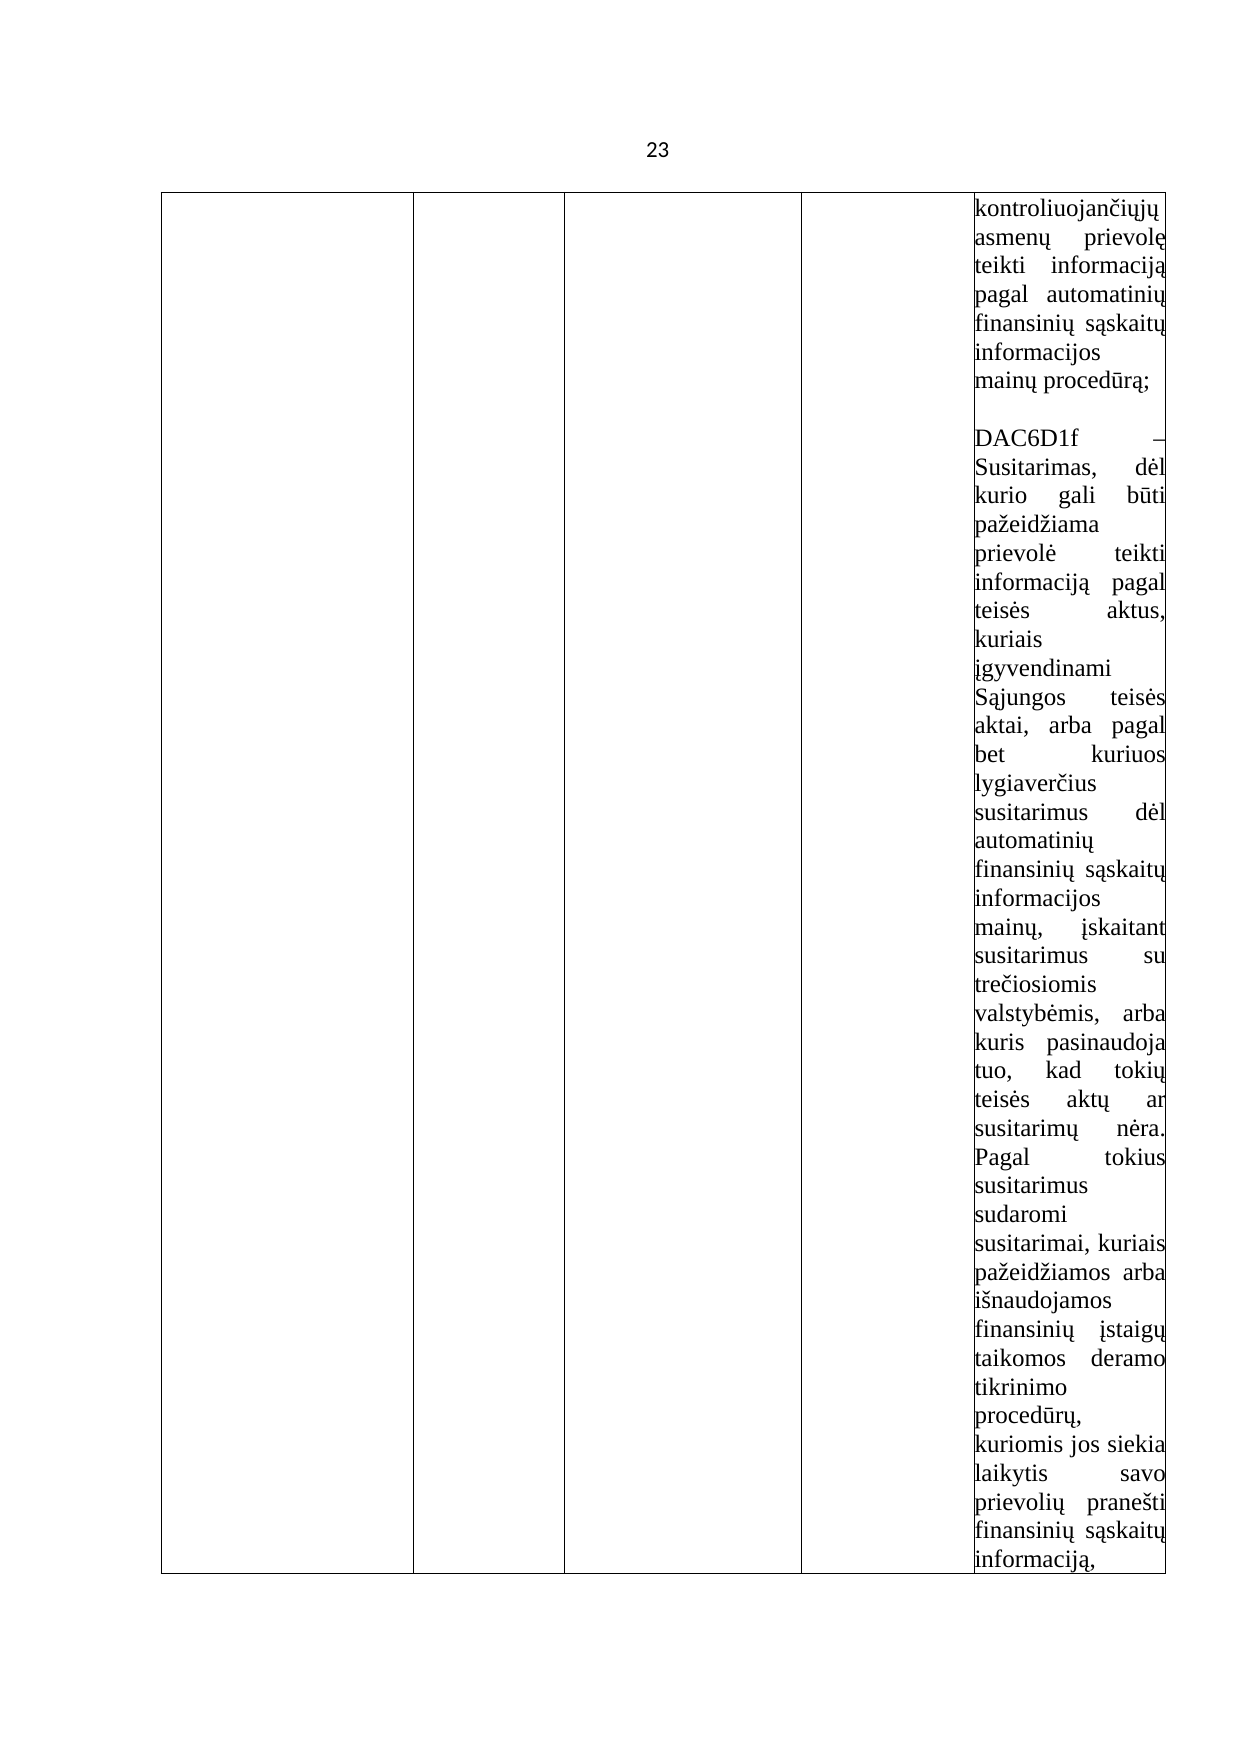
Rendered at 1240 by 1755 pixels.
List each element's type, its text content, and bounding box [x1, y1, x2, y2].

table_cell [565, 193, 801, 1573]
table_cell kontroliuojančiųjų asmenų prievolę teikti informaciją pagal automatinių finansinių sąskaitų informacijos mainų procedūrą; DAC6D1f – Susitarimas, dėl kurio gali būti pažeidžiama prievolė teikti informaciją pagal teisės aktus, kuriais įgyvendinami Sąjungos teisės aktai, arba pagal bet kuriuos lygiaverčius susitarimus dėl automatinių finansinių sąskaitų informacijos mainų, įskaitant susitarimus su trečiosiomis valstybėmis, arba kuris pasinaudoja tuo, kad tokių teisės aktų ar susitarimų nėra. Pagal tokius susitarimus sudaromi susitarimai, kuriais pažeidžiamos arba išnaudojamos finansinių įstaigų taikomos deramo tikrinimo procedūrų, kuriomis jos siekia laikytis savo prievolių pranešti finansinių sąskaitų informaciją, [975, 193, 1165, 1573]
table_cell [802, 193, 974, 1573]
table_cell [162, 193, 413, 1573]
table_cell [414, 193, 564, 1573]
